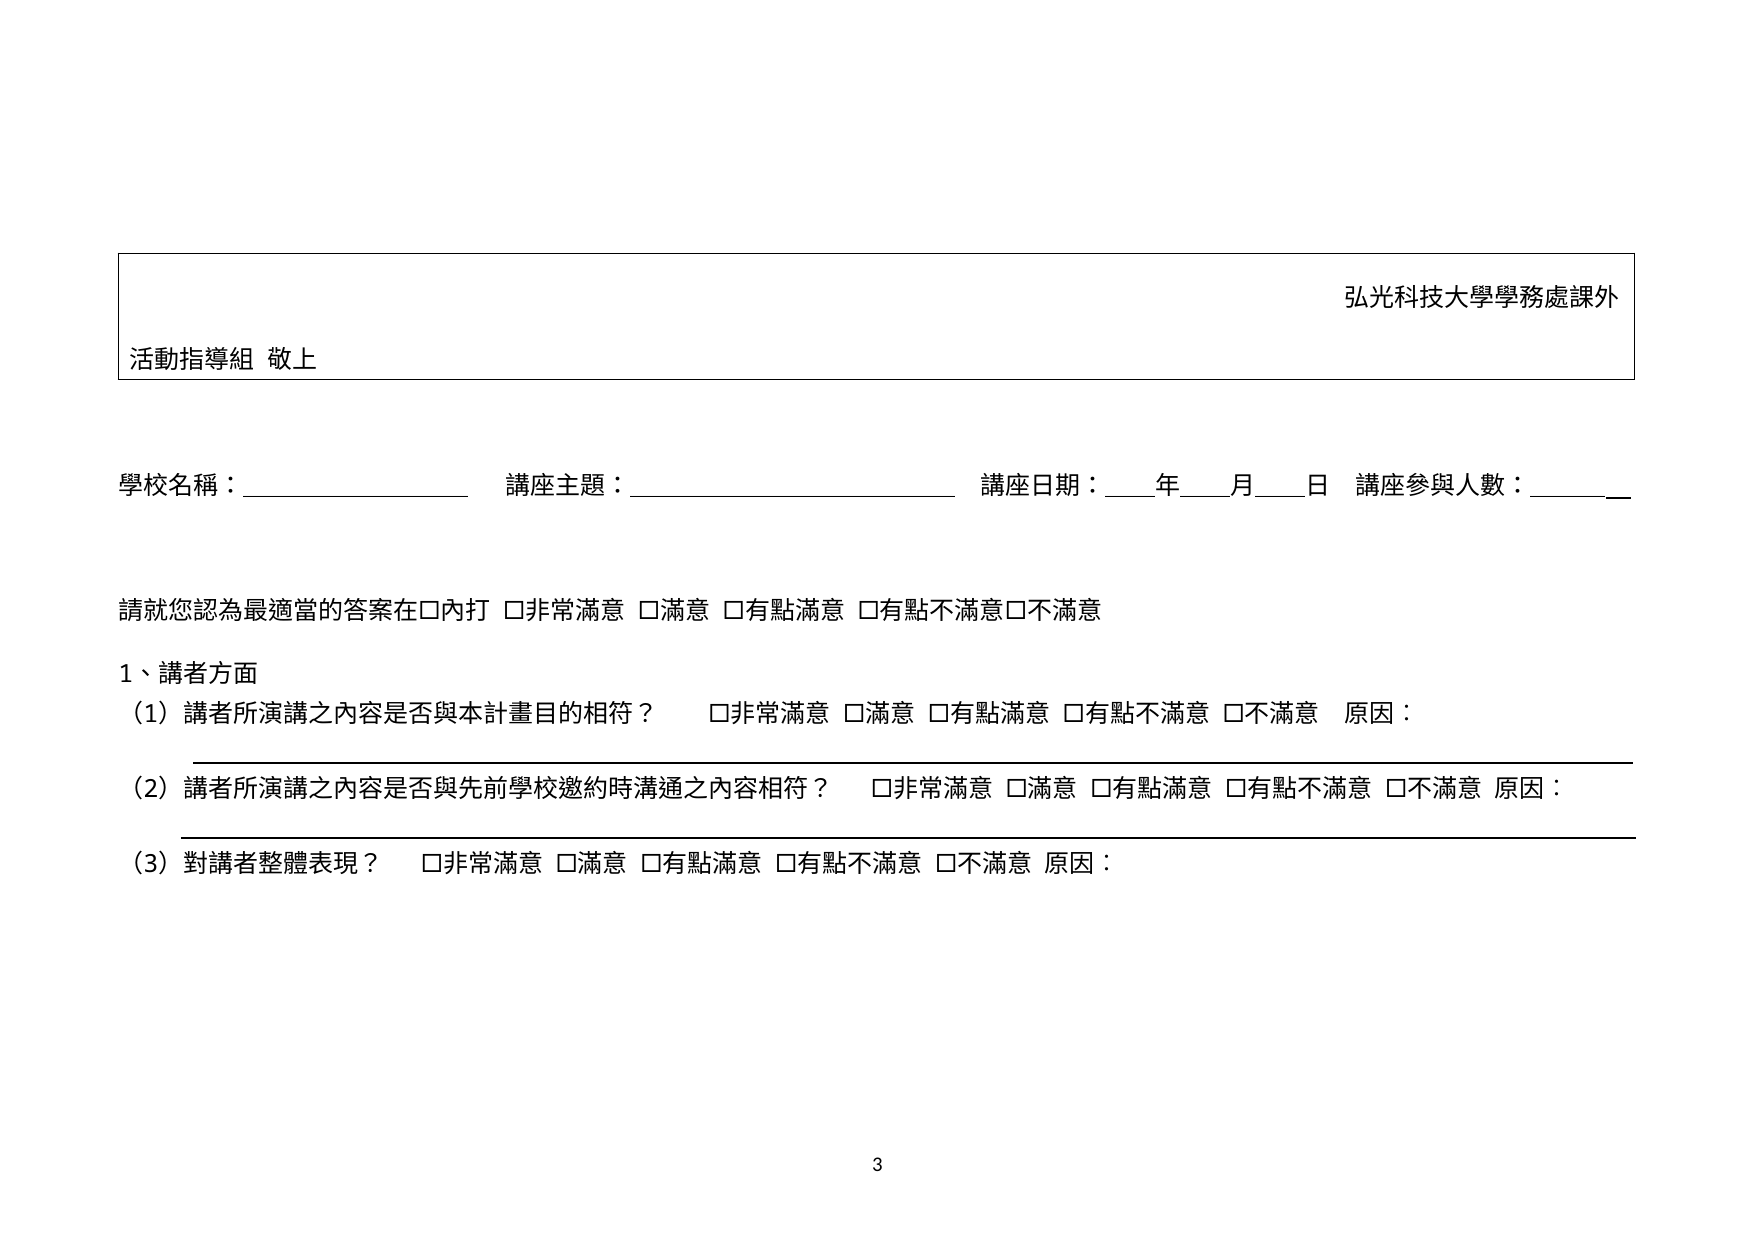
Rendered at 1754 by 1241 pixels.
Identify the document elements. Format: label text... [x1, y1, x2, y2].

text （1）講者所演講之內容是否與本計畫目的相符？ 非常滿意 滿意 有點滿意 有點不滿意 不滿意 原因︰ [118, 692, 1636, 730]
text 請就您認為最適當的答案在內打 非常滿意 滿意 有點滿意 有點不滿意不滿意 [118, 567, 1636, 630]
text 1、講者方面 [118, 630, 1636, 692]
text （2）講者所演講之內容是否與先前學校邀約時溝通之內容相符？ 非常滿意 滿意 有點滿意 有點不滿意 不滿意 原因︰ [118, 767, 1636, 805]
text （3）對講者整體表現？ 非常滿意 滿意 有點滿意 有點不滿意 不滿意 原因︰ [118, 842, 1636, 880]
text 學校名稱：＿＿＿＿＿＿＿＿＿ 講座主題：＿＿＿＿＿＿＿＿＿＿＿＿＿ 講座日期：＿＿年＿＿月＿＿日 講座參與人數：＿＿＿ [118, 442, 1636, 505]
table_header 弘光科技大學學務處課外活動指導組 敬上 [119, 254, 1634, 379]
